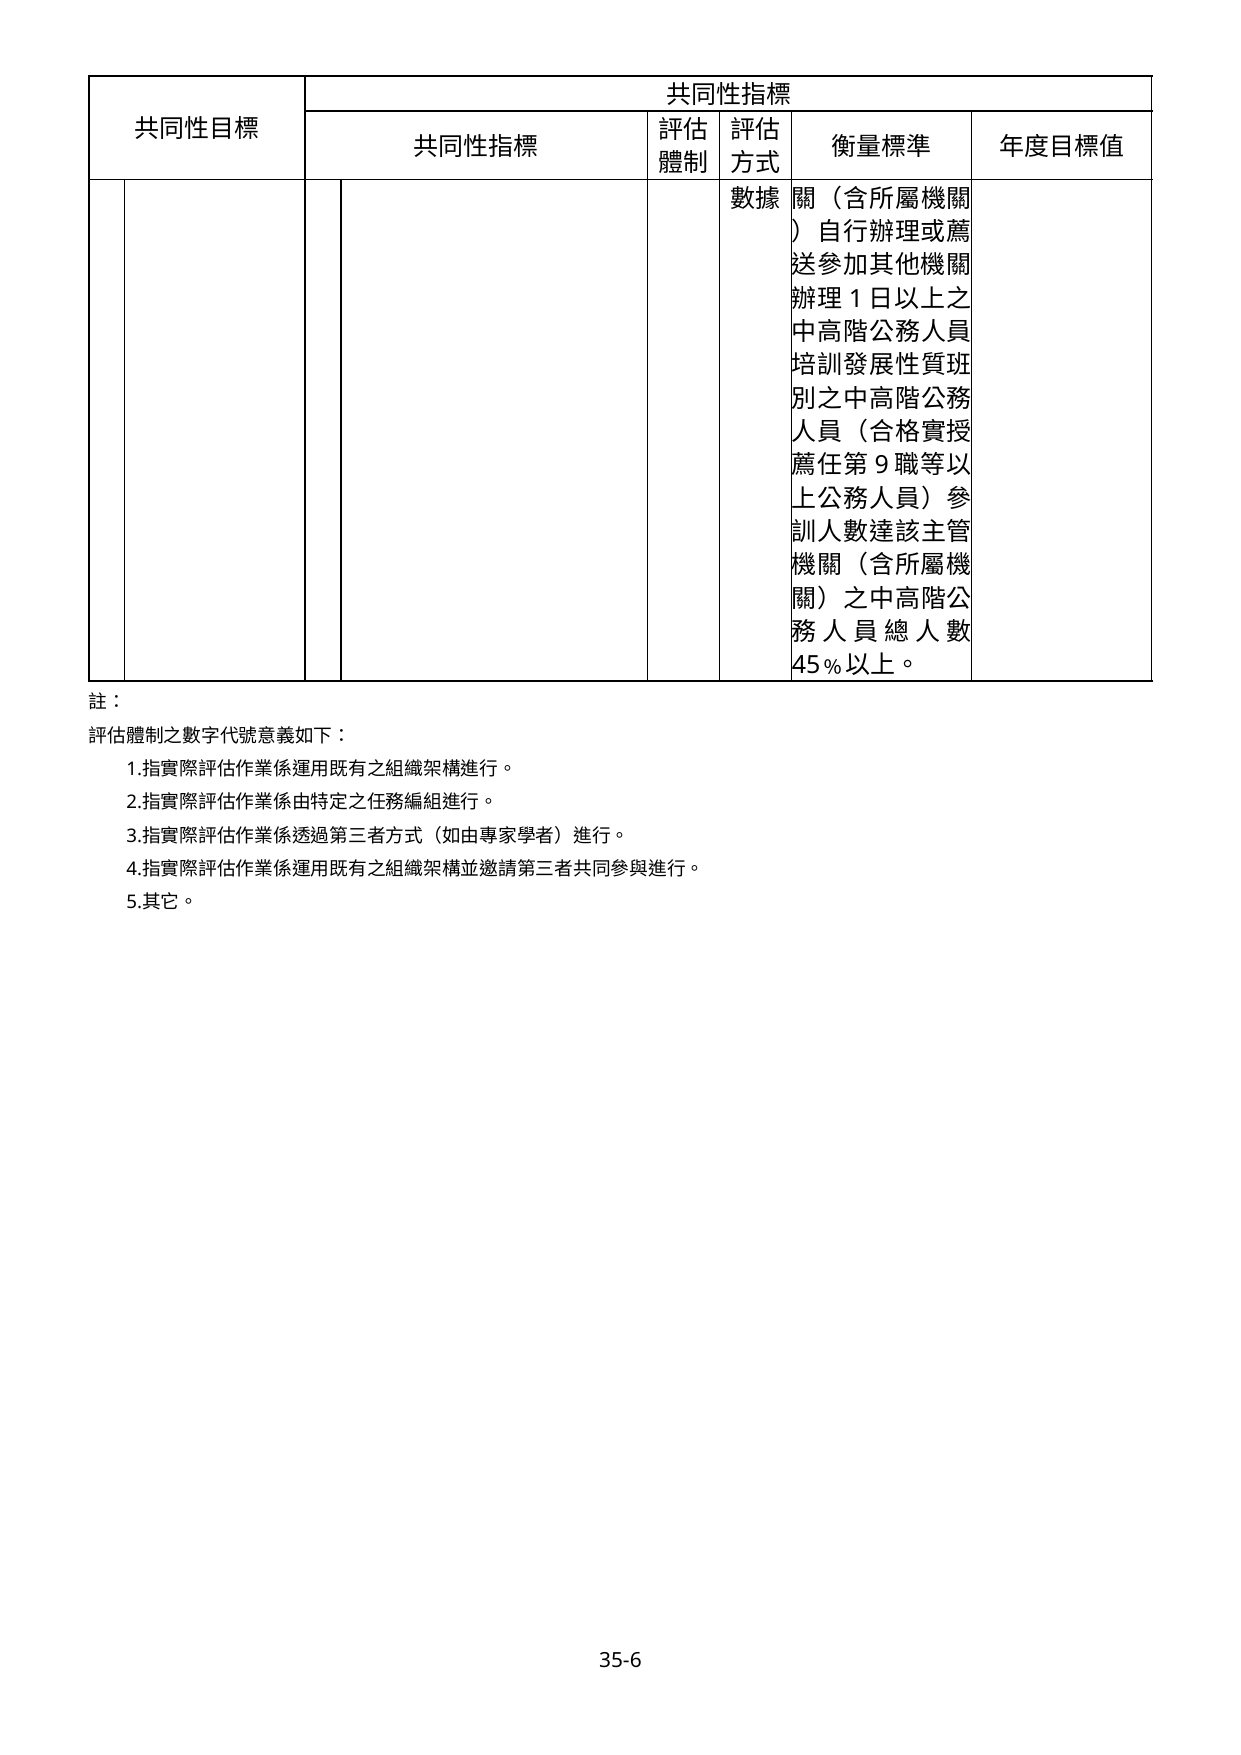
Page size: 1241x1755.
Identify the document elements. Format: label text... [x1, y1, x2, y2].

text 3.指實際評估作業係透過第三者方式（如由專家學者）進行。 [89, 815, 1152, 849]
table_header 共同性指標 [306, 77, 1151, 110]
table_cell [90, 180, 124, 680]
text 評估體制之數字代號意義如下： [89, 715, 1152, 749]
text 2.指實際評估作業係由特定之任務編組進行。 [89, 782, 1152, 815]
table_cell 評估 方式 [720, 112, 791, 178]
table_header 共同性目標 [90, 77, 304, 178]
table_cell [342, 180, 647, 680]
text 5.其它。 [89, 882, 1152, 915]
table_cell 年度目標值 [972, 112, 1151, 178]
table_cell 評估 體制 [648, 112, 719, 178]
table_cell [972, 180, 1151, 680]
table_cell 數據 [720, 180, 791, 680]
text 註： [89, 682, 1152, 715]
table_cell 共同性指標 [306, 112, 647, 178]
table_cell 衡量標準 [792, 112, 971, 178]
text 4.指實際評估作業係運用既有之組織架構並邀請第三者共同參與進行。 [89, 849, 1152, 882]
table_cell [306, 180, 340, 680]
table_cell 關（含所屬機關）自行辦理或薦送參加其他機關辦理1日以上之中高階公務人員培訓發展性質班別之中高階公務人員（合格實授薦任第9職等以上公務人員）參訓人數達該主管機關（含所屬機關）之中高階公務人員總人數45﹪以上。 [792, 180, 971, 680]
table_cell [648, 180, 719, 680]
table_cell [125, 180, 304, 680]
text 1.指實際評估作業係運用既有之組織架構進行。 [89, 749, 1152, 782]
